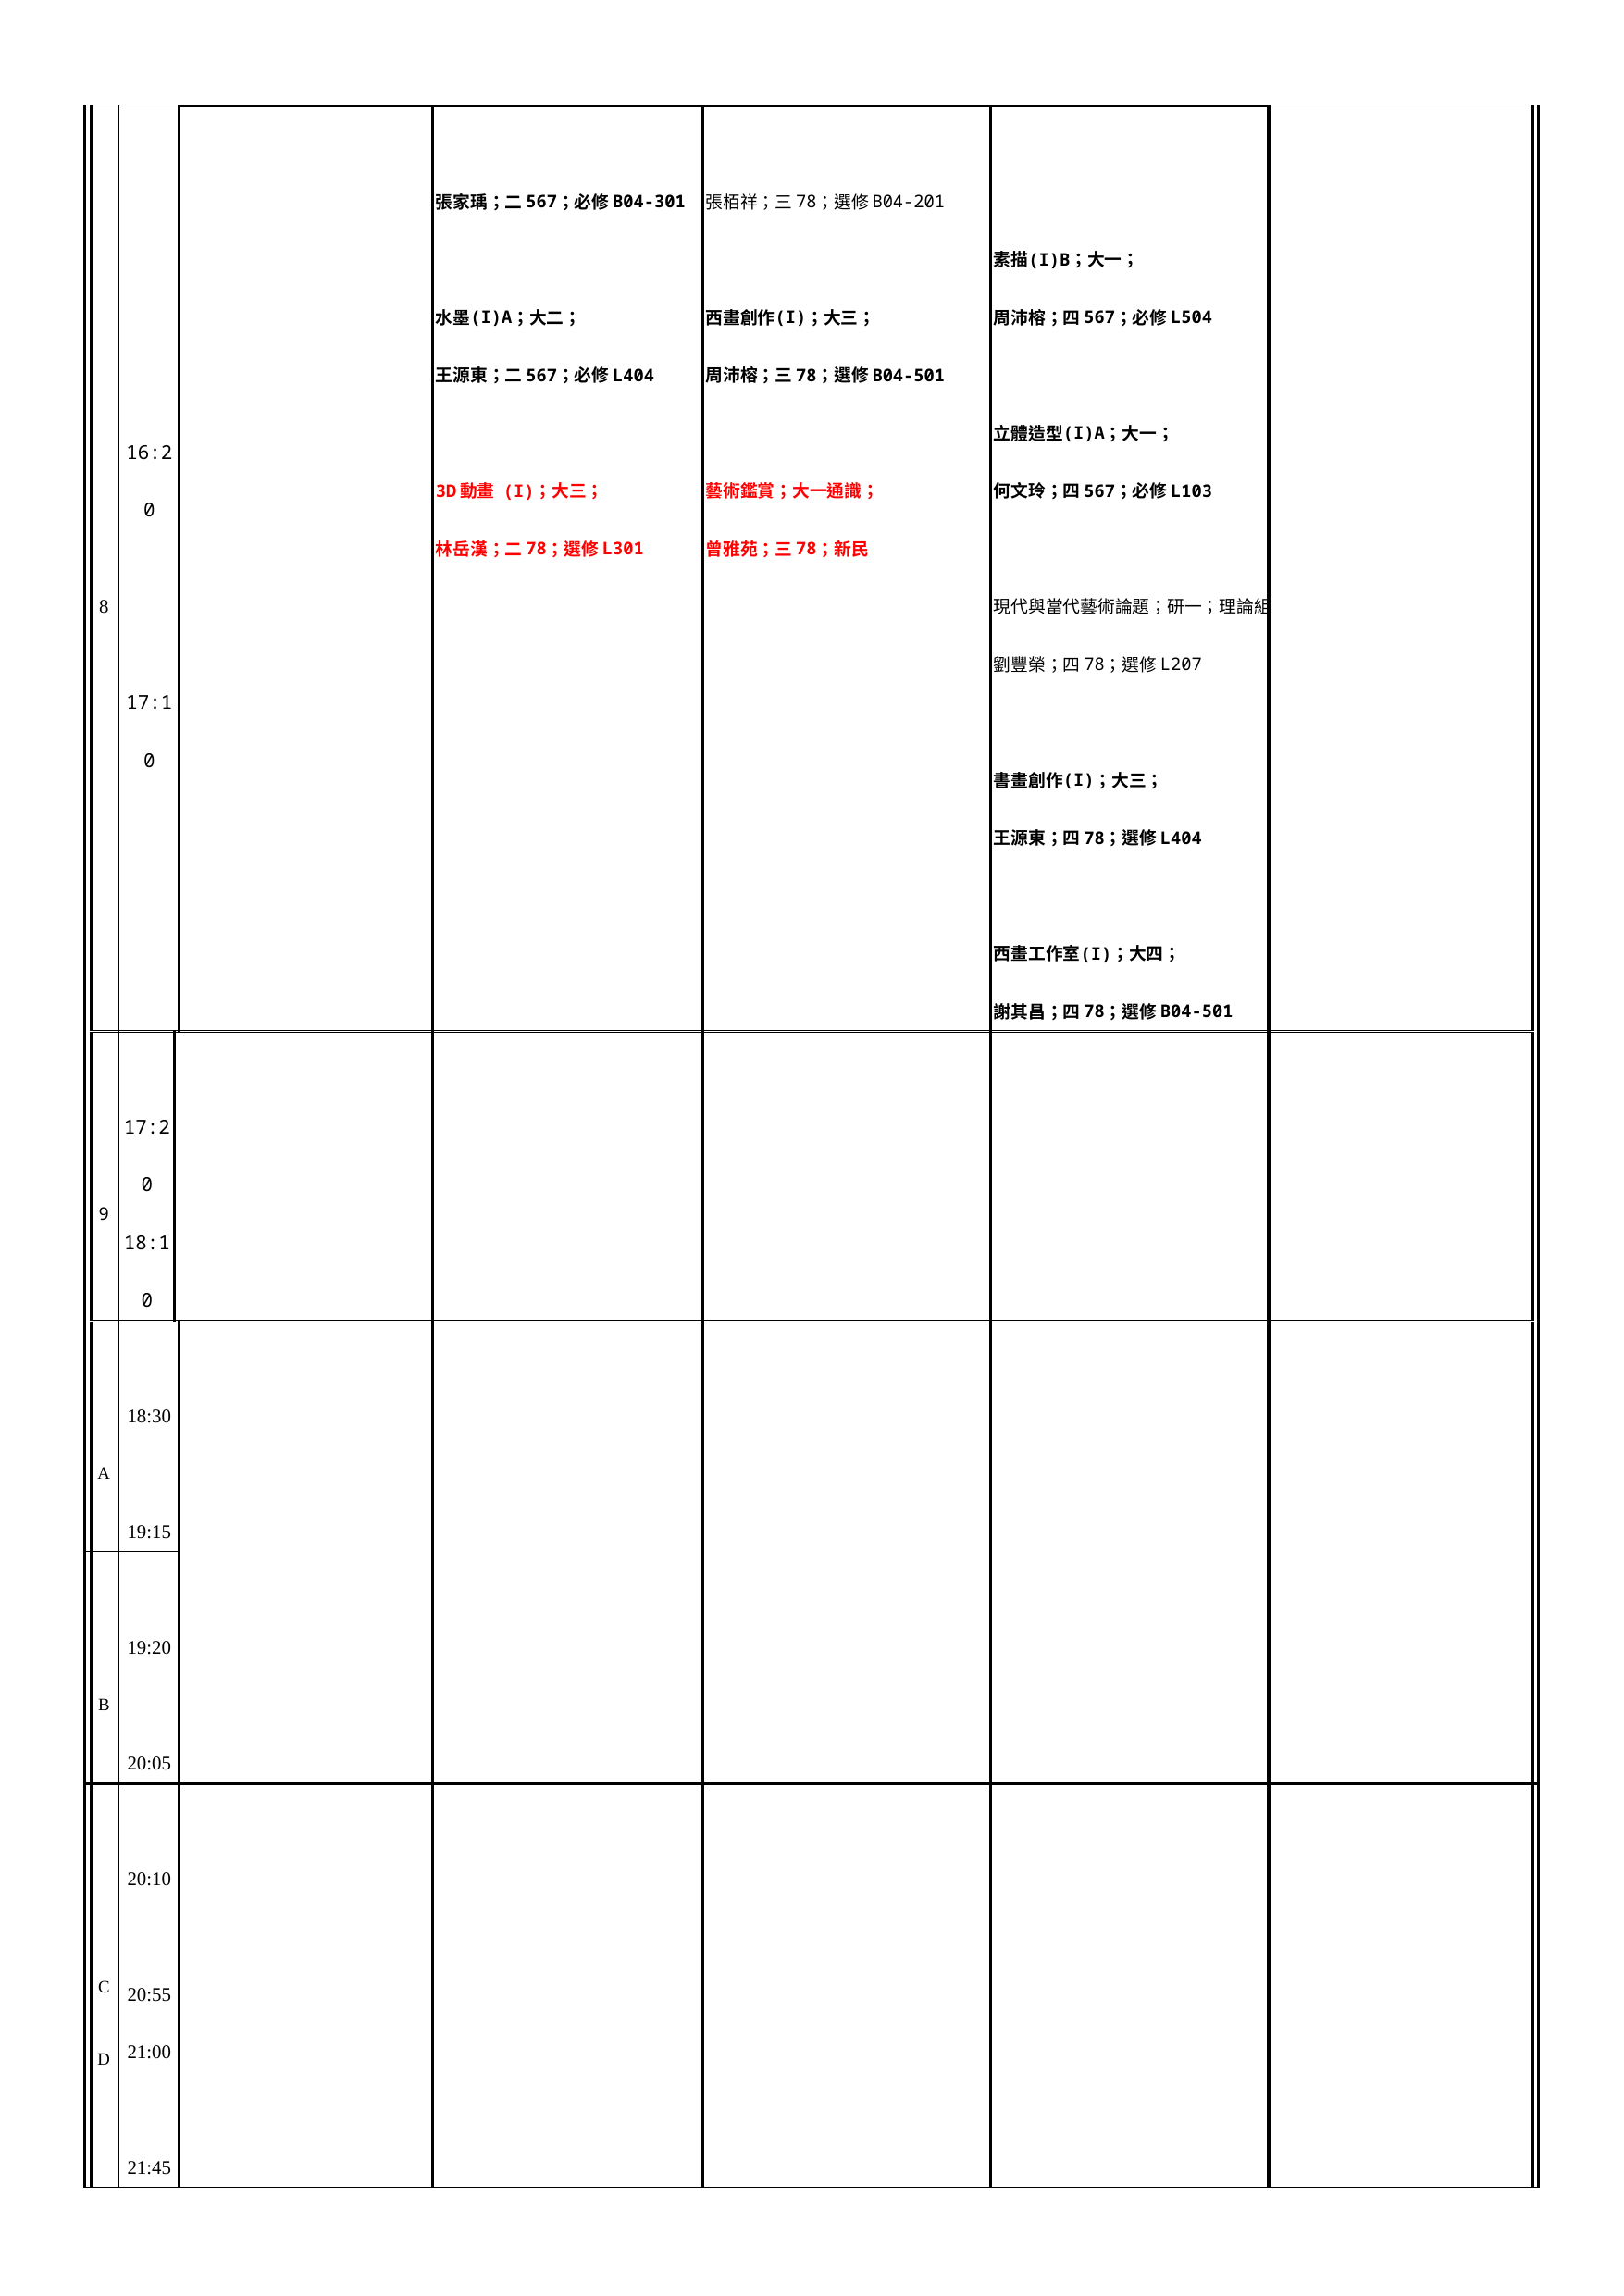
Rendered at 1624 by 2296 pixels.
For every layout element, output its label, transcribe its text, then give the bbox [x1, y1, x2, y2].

table_cell 17:20 18:10 [119, 1033, 173, 1320]
table_cell [434, 1033, 701, 1320]
table_cell 9 [93, 1033, 118, 1320]
table_cell [1271, 105, 1531, 1030]
table_cell A [93, 1322, 118, 1551]
table_cell [434, 1322, 701, 1782]
table_cell [1271, 1033, 1531, 1320]
table_cell [180, 107, 431, 1030]
table_cell [180, 1785, 431, 2187]
table_cell 20:10 20:55 21:00 21:45 [119, 1785, 178, 2187]
table_cell 張家瑀；二567；必修B04-301 水墨(I)A；大二； 王源東；二567；必修L404 3D動畫 (I)；大三； 林岳漢；二78；選修L301 [434, 107, 701, 1030]
table_cell C D [93, 1785, 118, 2187]
table_cell [704, 1033, 989, 1320]
table_cell 19:20 20:05 [119, 1552, 178, 1782]
table_cell [704, 1322, 989, 1782]
table_cell [704, 1785, 989, 2187]
table_cell 18:30 19:15 [119, 1322, 178, 1551]
table_cell [992, 1322, 1267, 1782]
table_cell 8 [93, 105, 118, 1030]
table_cell [1271, 1322, 1531, 1782]
table_cell [180, 1322, 431, 1782]
table_cell B [93, 1552, 118, 1782]
table_cell [434, 1785, 701, 2187]
table_cell [992, 1785, 1267, 2187]
table_cell 大二通識 大三體育 大四體育 素描(I)B；大一； 周沛榕；四567；必修L504 立體造型(I)A；大一； 何文玲；四567；必修L103 現代與當代藝術論題；研一；理論組 劉豐榮；四78；選修L207 書畫創作(I)；大三； 王源東；四78；選修L404 西畫工作室(I)；大四； 謝其昌；四78；選修B04-501 [992, 107, 1267, 1030]
table_cell [176, 1033, 431, 1320]
table_cell 研究方法與論文寫作；大二； 劉豐榮；三78；必修B04-204 視覺傳達設計專題(I)；研一；創作組 張栢祥；三78；選修B04-201 西畫創作(I)；大三； 周沛榕；三78；選修B04-501 藝術鑑賞；大一通識； 曾雅苑；三78；新民 [704, 107, 989, 1030]
table_cell [1271, 1785, 1531, 2187]
table_cell 16:20 17:10 [119, 105, 178, 1030]
table_cell [992, 1033, 1267, 1320]
